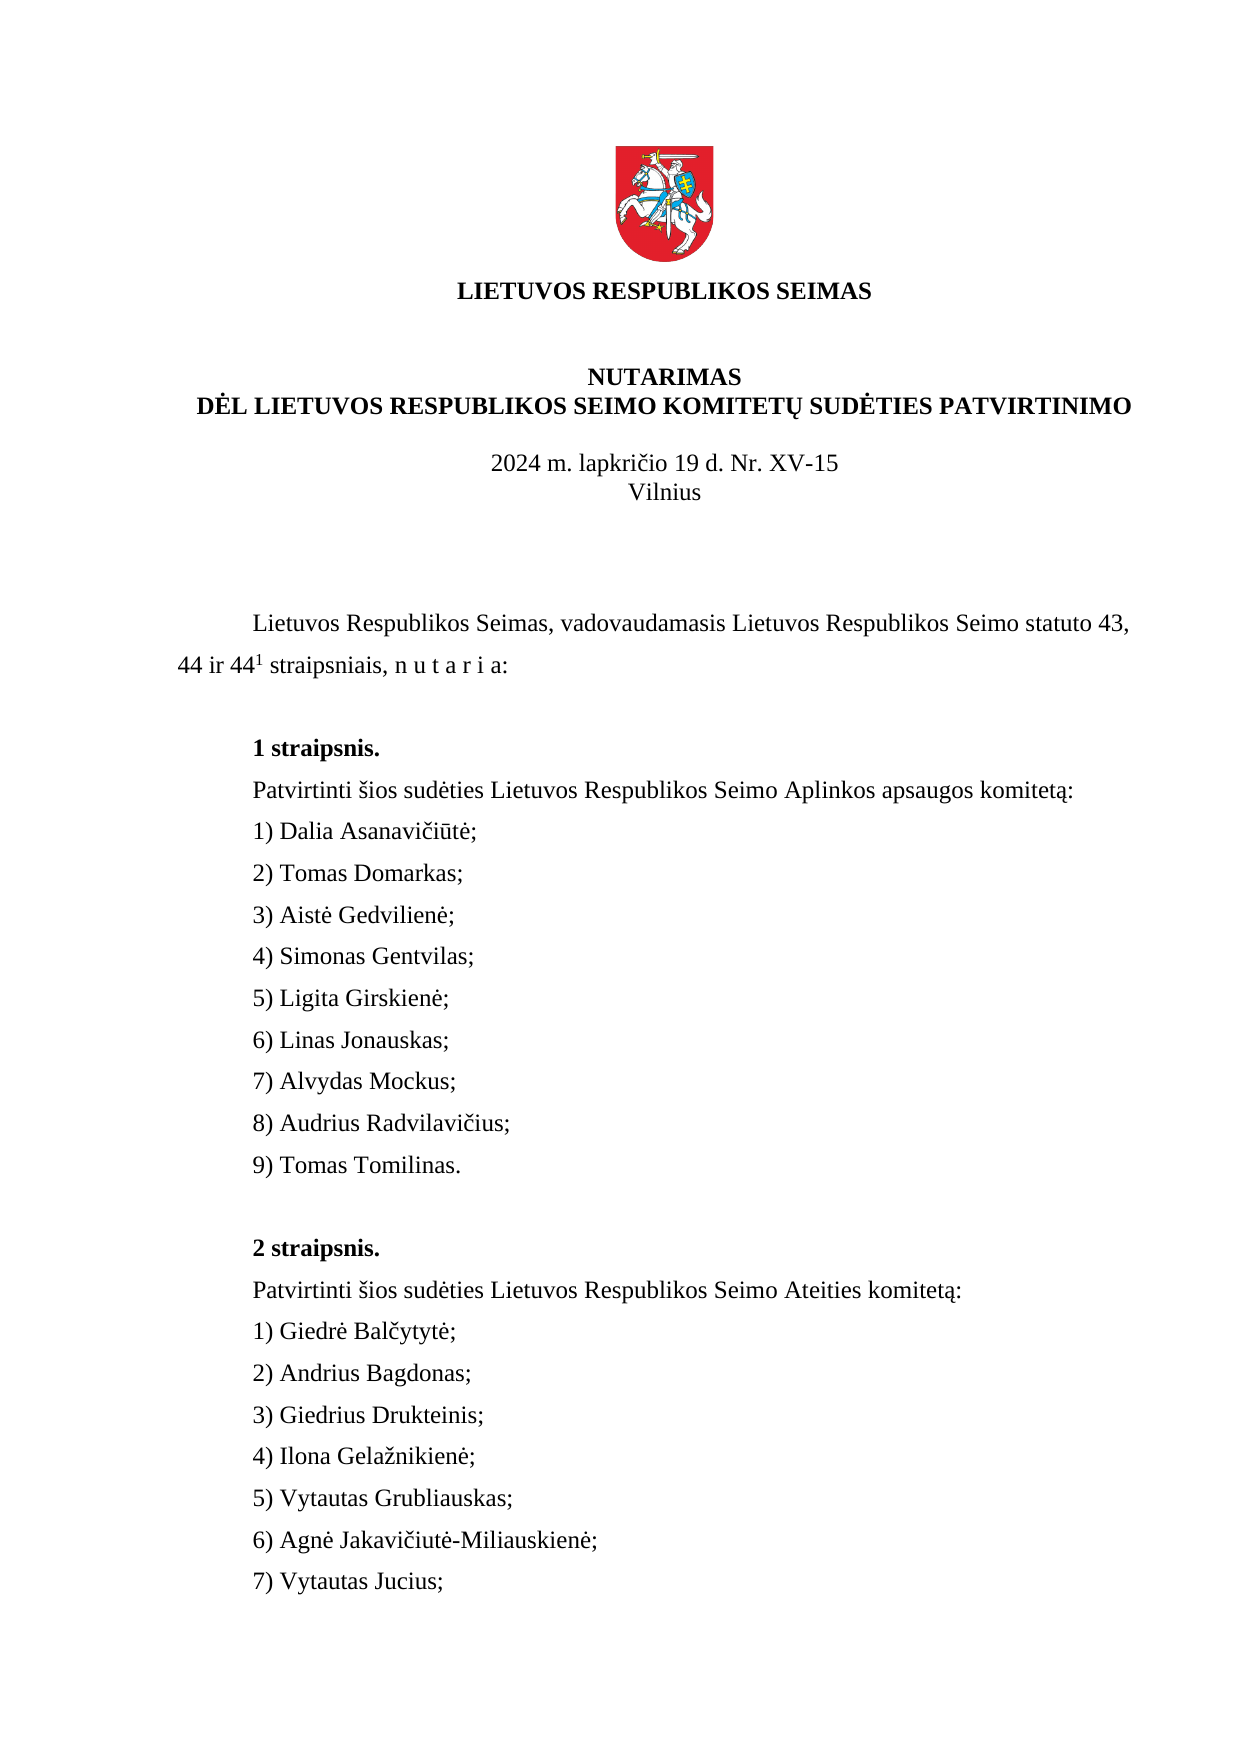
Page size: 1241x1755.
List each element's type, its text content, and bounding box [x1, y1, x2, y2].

text 5) Ligita Girskienė; [177, 970, 1152, 1012]
text Vilnius [177, 477, 1152, 506]
text 4) Ilona Gelažnikienė; [177, 1428, 1152, 1470]
text 7) Alvydas Mockus; [177, 1053, 1152, 1095]
text 3) Aistė Gedvilienė; [177, 887, 1152, 928]
text LIETUVOS RESPUBLIKOS SEIMAS [177, 276, 1152, 305]
text NUTARIMAS [177, 362, 1152, 391]
text 9) Tomas Tomilinas. [177, 1137, 1152, 1178]
text 2024 m. lapkričio 19 d. Nr. XV-15 [177, 448, 1152, 477]
text 4) Simonas Gentvilas; [177, 928, 1152, 970]
text 2) Andrius Bagdonas; [177, 1345, 1152, 1387]
text 1 straipsnis. [177, 720, 1152, 762]
text Patvirtinti šios sudėties Lietuvos Respublikos Seimo Ateities komitetą: [177, 1262, 1152, 1303]
text 7) Vytautas Jucius; [177, 1553, 1152, 1595]
text 2) Tomas Domarkas; [177, 845, 1152, 887]
text Patvirtinti šios sudėties Lietuvos Respublikos Seimo Aplinkos apsaugos komitetą: [177, 762, 1152, 803]
text Lietuvos Respublikos Seimas, vadovaudamasis Lietuvos Respublikos Seimo statuto 43, 44 ir 441 straipsniais, nutaria: [177, 595, 1152, 678]
text 5) Vytautas Grubliauskas; [177, 1470, 1152, 1512]
text DĖL LIETUVOS RESPUBLIKOS SEIMO KOMITETŲ SUDĖTIES PATVIRTINIMO [177, 391, 1152, 420]
text 6) Agnė Jakavičiutė-Miliauskienė; [177, 1512, 1152, 1553]
text 6) Linas Jonauskas; [177, 1012, 1152, 1053]
text 3) Giedrius Drukteinis; [177, 1387, 1152, 1428]
text 1) Giedrė Balčytytė; [177, 1303, 1152, 1345]
text 8) Audrius Radvilavičius; [177, 1095, 1152, 1137]
text 2 straipsnis. [177, 1220, 1152, 1262]
text 1) Dalia Asanavičiūtė; [177, 803, 1152, 845]
